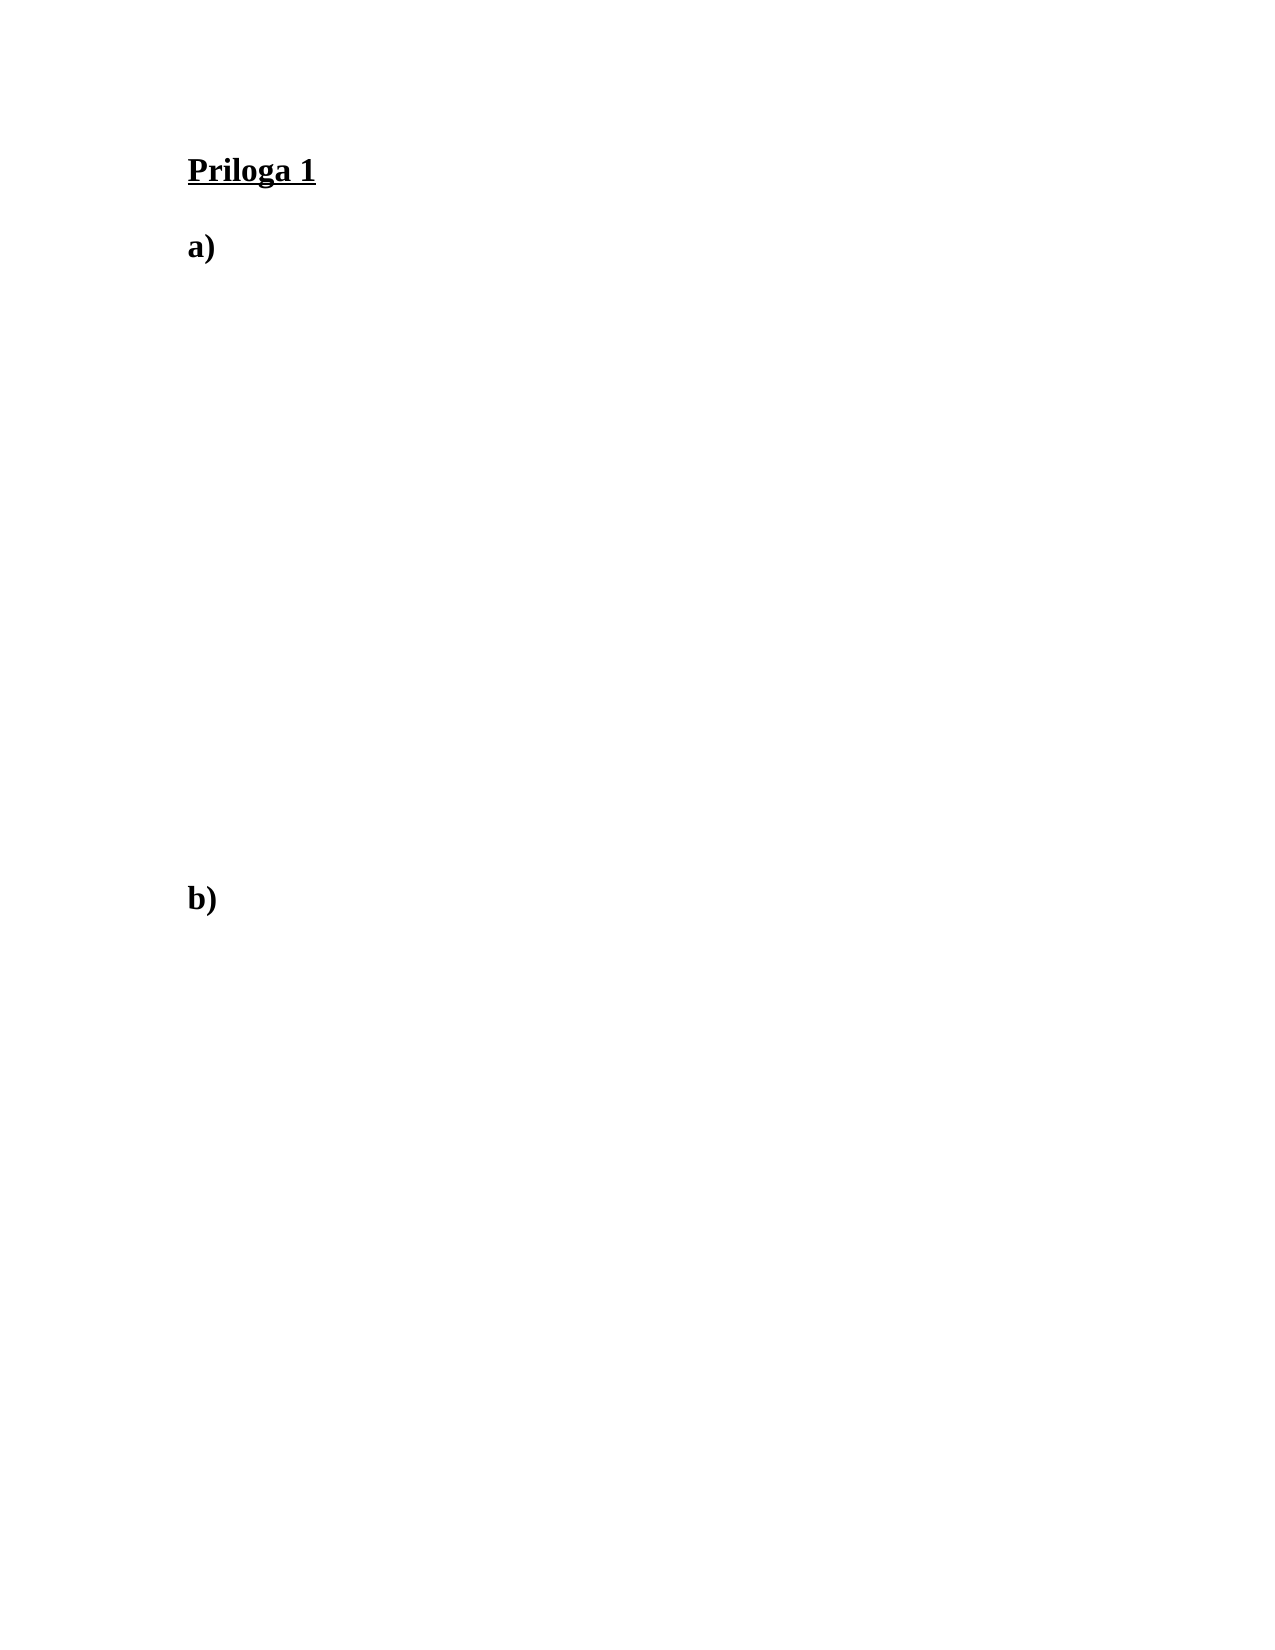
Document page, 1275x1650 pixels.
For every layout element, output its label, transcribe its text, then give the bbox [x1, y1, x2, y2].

text Priloga 1 [187, 150, 1087, 188]
text a) [187, 227, 1087, 265]
text b) [187, 878, 1087, 917]
